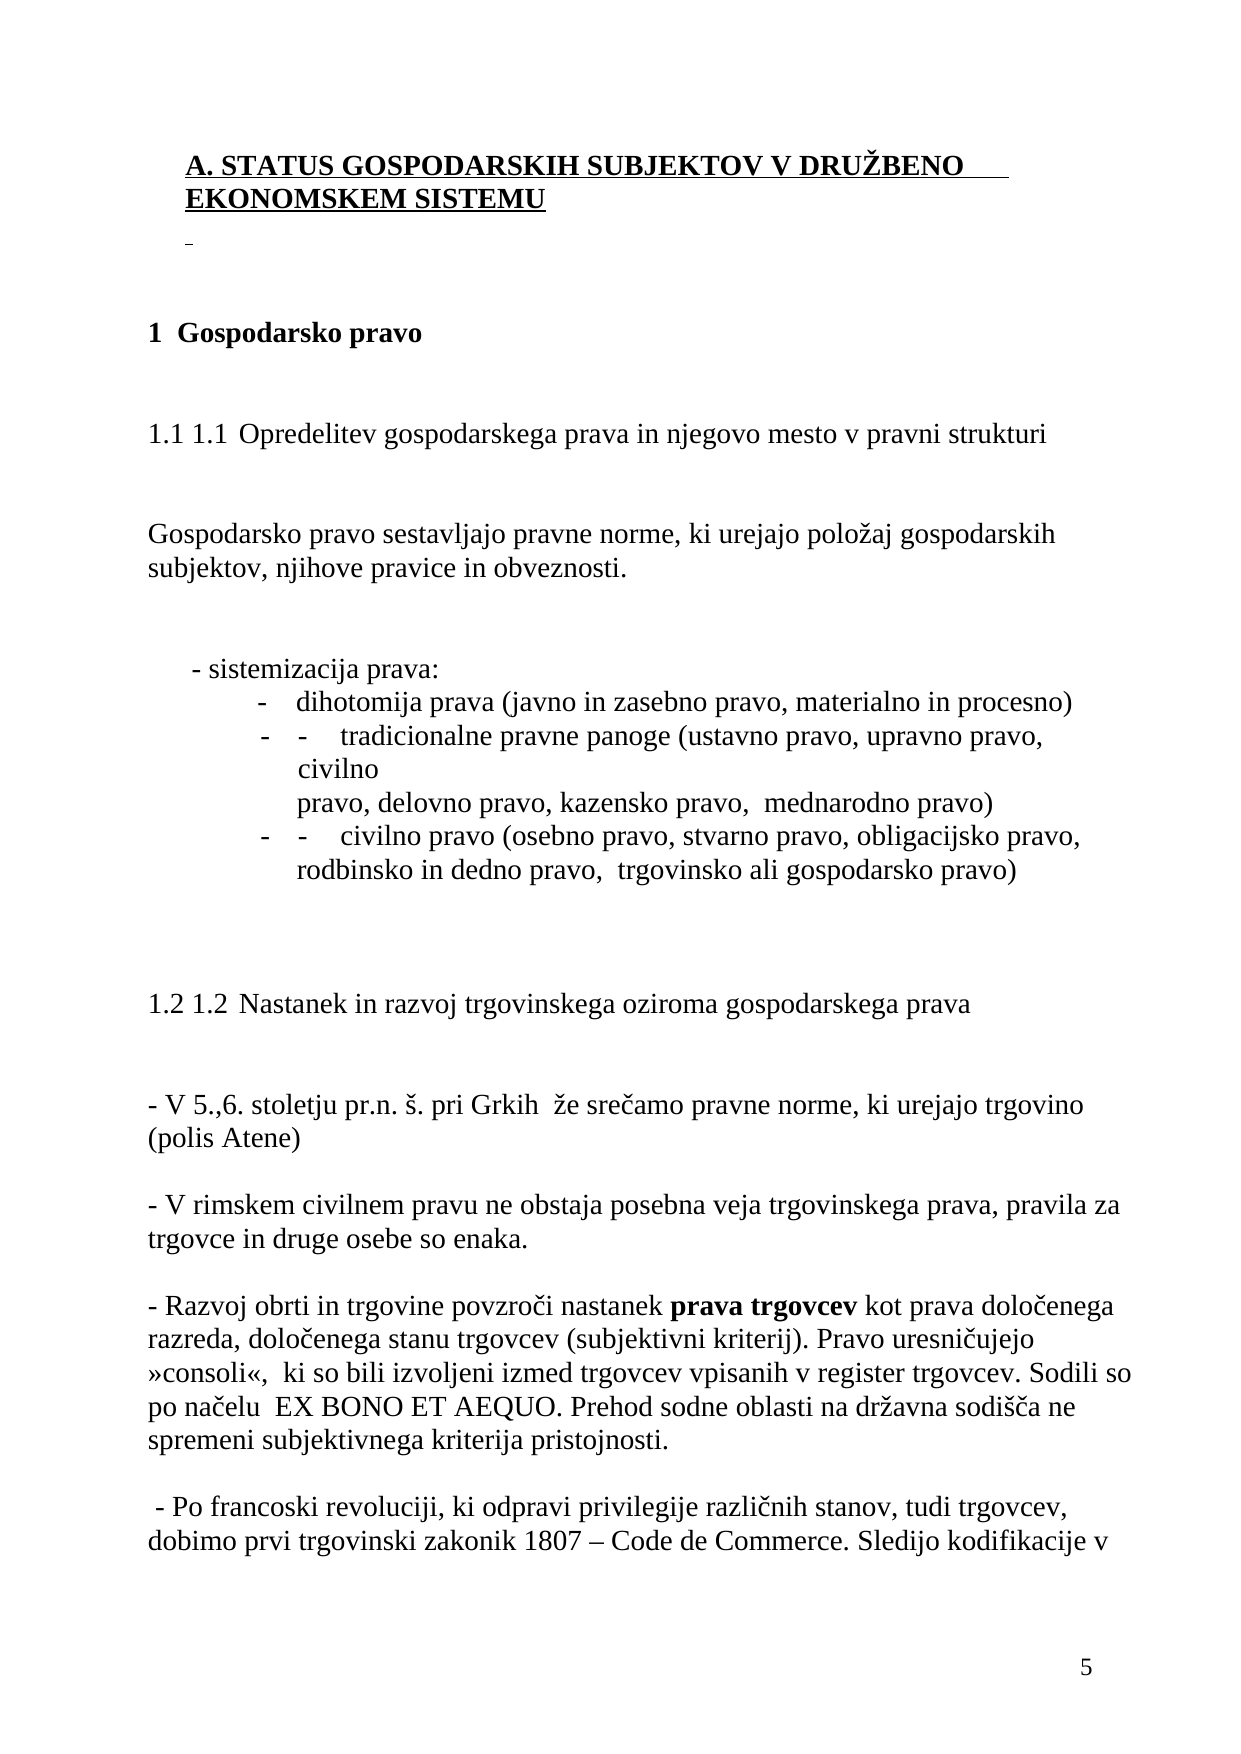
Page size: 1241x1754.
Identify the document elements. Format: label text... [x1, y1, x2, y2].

list 1.1 Opredelitev gospodarskega prava in njegovo mesto v pravni strukturi [148, 416, 1093, 449]
text - Po francoski revoluciji, ki odpravi privilegije različnih stanov, tudi trgovcev, [148, 1489, 1160, 1523]
text 1 Gospodarsko pravo [148, 315, 1160, 349]
text - V rimskem civilnem pravu ne obstaja posebna veja trgovinskega prava, pravila za trgovce in druge osebe so enaka. [148, 1187, 1160, 1254]
text Gospodarsko pravo sestavljajo pravne norme, ki urejajo položaj gospodarskih subjektov, njihove pravice in obveznosti. [148, 517, 1160, 584]
text A. STATUS GOSPODARSKIH SUBJEKTOV V DRUŽBENO [185, 148, 1093, 181]
text dobimo prvi trgovinski zakonik 1807 – Code de Commerce. Sledijo kodifikacije v [148, 1523, 1160, 1556]
list 1.2 Nastanek in razvoj trgovinskega oziroma gospodarskega prava [148, 986, 1093, 1020]
text rodbinsko in dedno pravo, trgovinsko ali gospodarsko pravo) [260, 852, 1160, 886]
list - civilno pravo (osebno pravo, stvarno pravo, obligacijsko pravo, [260, 818, 1093, 852]
text - V 5.,6. stoletju pr.n. š. pri Grkih že srečamo pravne norme, ki urejajo trgovino (polis Atene) [148, 1087, 1160, 1154]
text - dihotomija prava (javno in zasebno pravo, materialno in procesno) [148, 684, 1160, 718]
text pravo, delovno pravo, kazensko pravo, mednarodno pravo) [260, 785, 1160, 818]
list - tradicionalne pravne panoge (ustavno pravo, upravno pravo, civilno [260, 718, 1093, 785]
text - sistemizacija prava: [191, 651, 1160, 684]
text - Razvoj obrti in trgovine povzroči nastanek prava trgovcev kot prava določenega razreda, določenega stanu trgovcev (subjektivni kriterij). Pravo uresničujejo »consoli«, ki so bili izvoljeni izmed trgovcev vpisanih v register trgovcev. Sodili so po načelu EX BONO ET AEQUO. Prehod sodne oblasti na državna sodišča ne spremeni subjektivnega kriterija pristojnosti. [148, 1288, 1160, 1456]
text EKONOMSKEM SISTEMU [185, 181, 1093, 215]
